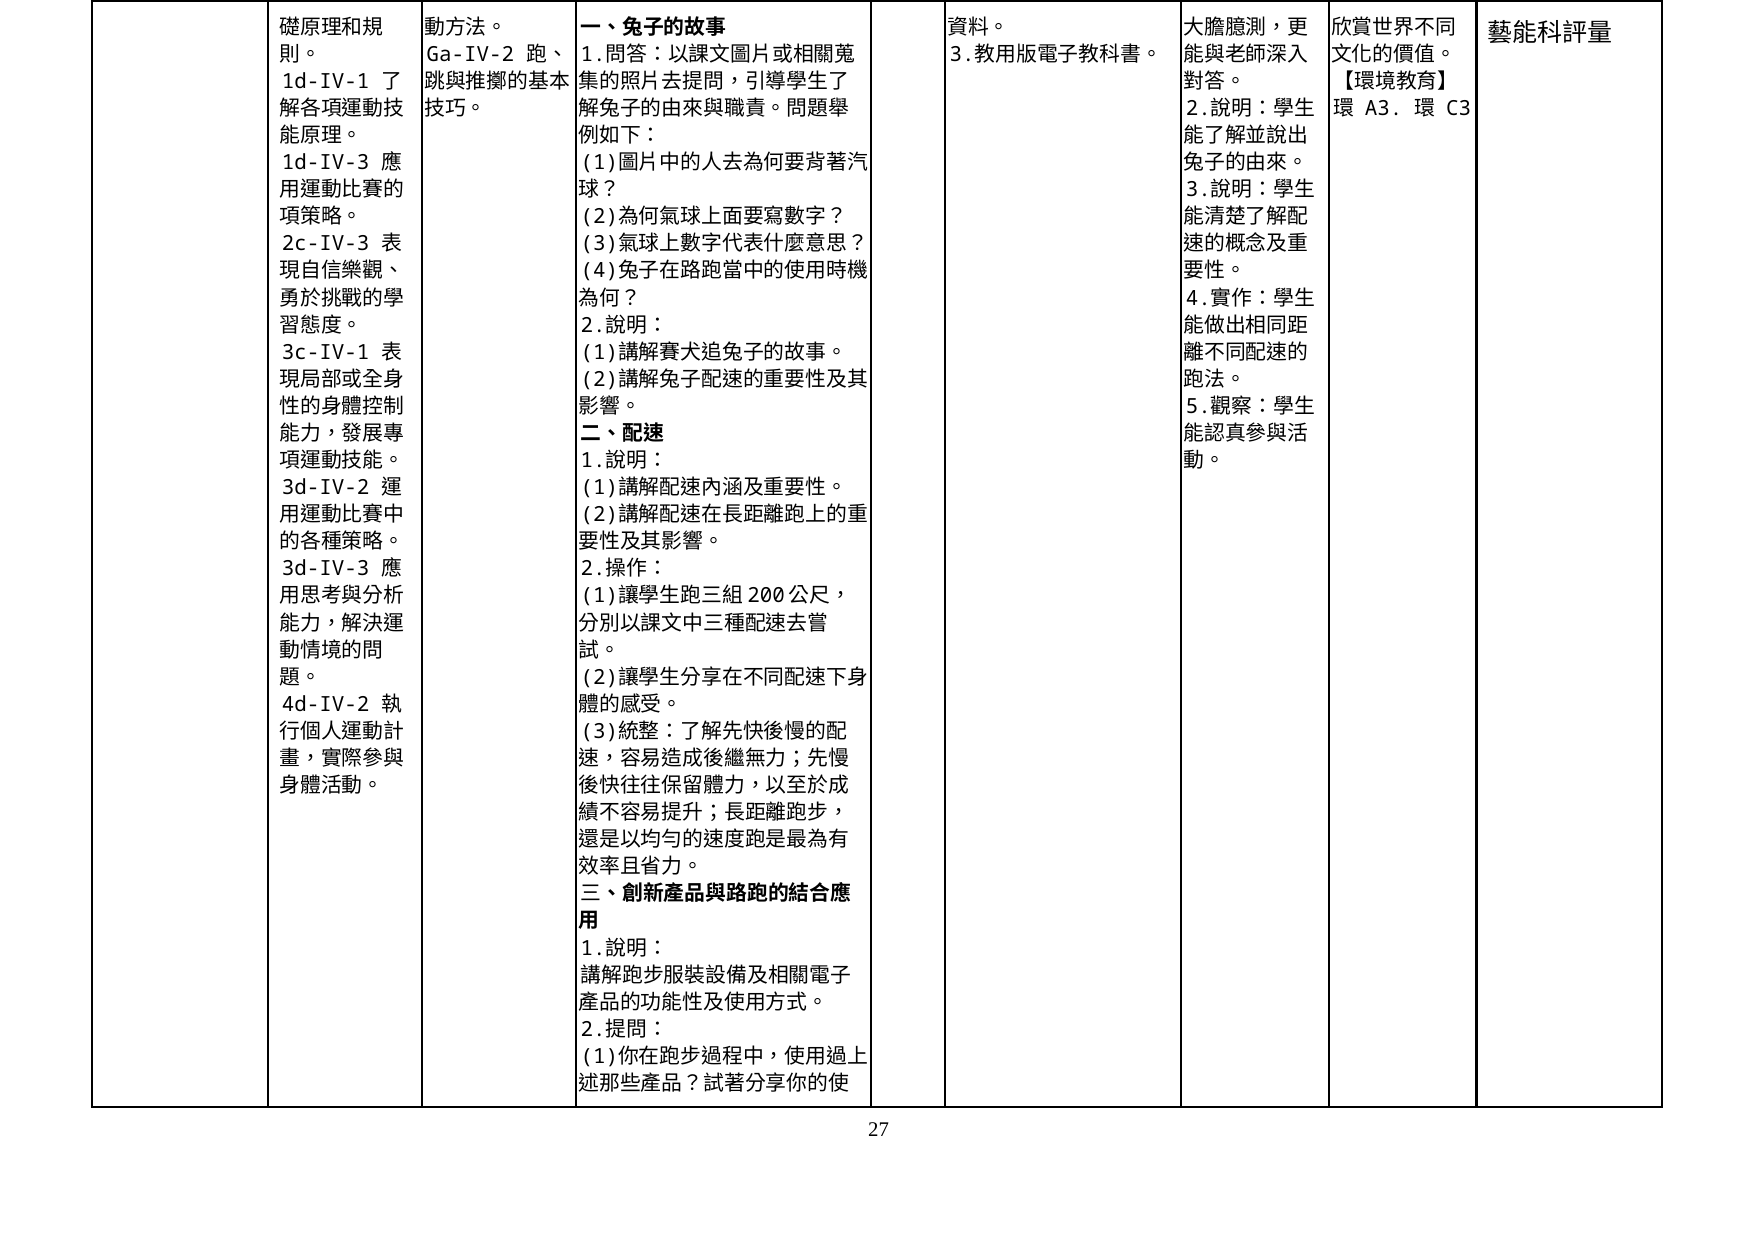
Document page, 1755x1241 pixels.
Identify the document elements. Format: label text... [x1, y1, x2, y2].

table_cell 動方法。 Ga-IV-2 跑、跳與推擲的基本技巧。 [423, 2, 575, 1106]
table_cell 礎原理和規則。 1d-IV-1 了解各項運動技能原理。 1d-IV-3 應用運動比賽的項策略。 2c-IV-3 表現自信樂觀、勇於挑戰的學習態度。 3c-IV-1 表現局部或全身性的身體控制能力，發展專項運動技能。 3d-IV-2 運用運動比賽中的各種策略。 3d-IV-3 應用思考與分析能力，解決運動情境的問題。 4d-IV-2 執行個人運動計畫，實際參與身體活動。 [269, 2, 421, 1106]
table_cell 資料。 3.教用版電子教科書。 [946, 2, 1180, 1106]
table_cell 一、兔子的故事 1.問答：以課文圖片或相關蒐集的照片去提問，引導學生了解兔子的由來與職責。問題舉例如下： (1)圖片中的人去為何要背著汽球？ (2)為何氣球上面要寫數字？ (3)氣球上數字代表什麼意思？ (4)兔子在路跑當中的使用時機為何？ 2.說明： (1)講解賽犬追兔子的故事。 (2)講解兔子配速的重要性及其影響。 二、配速 1.說明： (1)講解配速內涵及重要性。 (2)講解配速在長距離跑上的重要性及其影響。 2.操作： (1)讓學生跑三組200公尺，分別以課文中三種配速去嘗試。 (2)讓學生分享在不同配速下身體的感受。 (3)統整：了解先快後慢的配速，容易造成後繼無力；先慢後快往往保留體力，以至於成績不容易提升；長距離跑步，還是以均勻的速度跑是最為有效率且省力。 三、創新產品與路跑的結合應用 1.說明： 講解跑步服裝設備及相關電子產品的功能性及使用方式。 2.提問： (1)你在跑步過程中，使用過上述那些產品？試著分享你的使 [577, 2, 870, 1106]
table_cell [872, 2, 944, 1106]
table_cell [93, 2, 267, 1106]
table_cell 藝能科評量 [1478, 2, 1661, 1106]
table_cell 大膽臆測，更能與老師深入對答。 2.說明：學生能了解並說出兔子的由來。 3.說明：學生能清楚了解配速的概念及重要性。 4.實作：學生能做出相同距離不同配速的跑法。 5.觀察：學生能認真參與活動。 [1182, 2, 1328, 1106]
table_cell 欣賞世界不同文化的價值。 【環境教育】 環 A3. 環 C3 [1330, 2, 1475, 1106]
